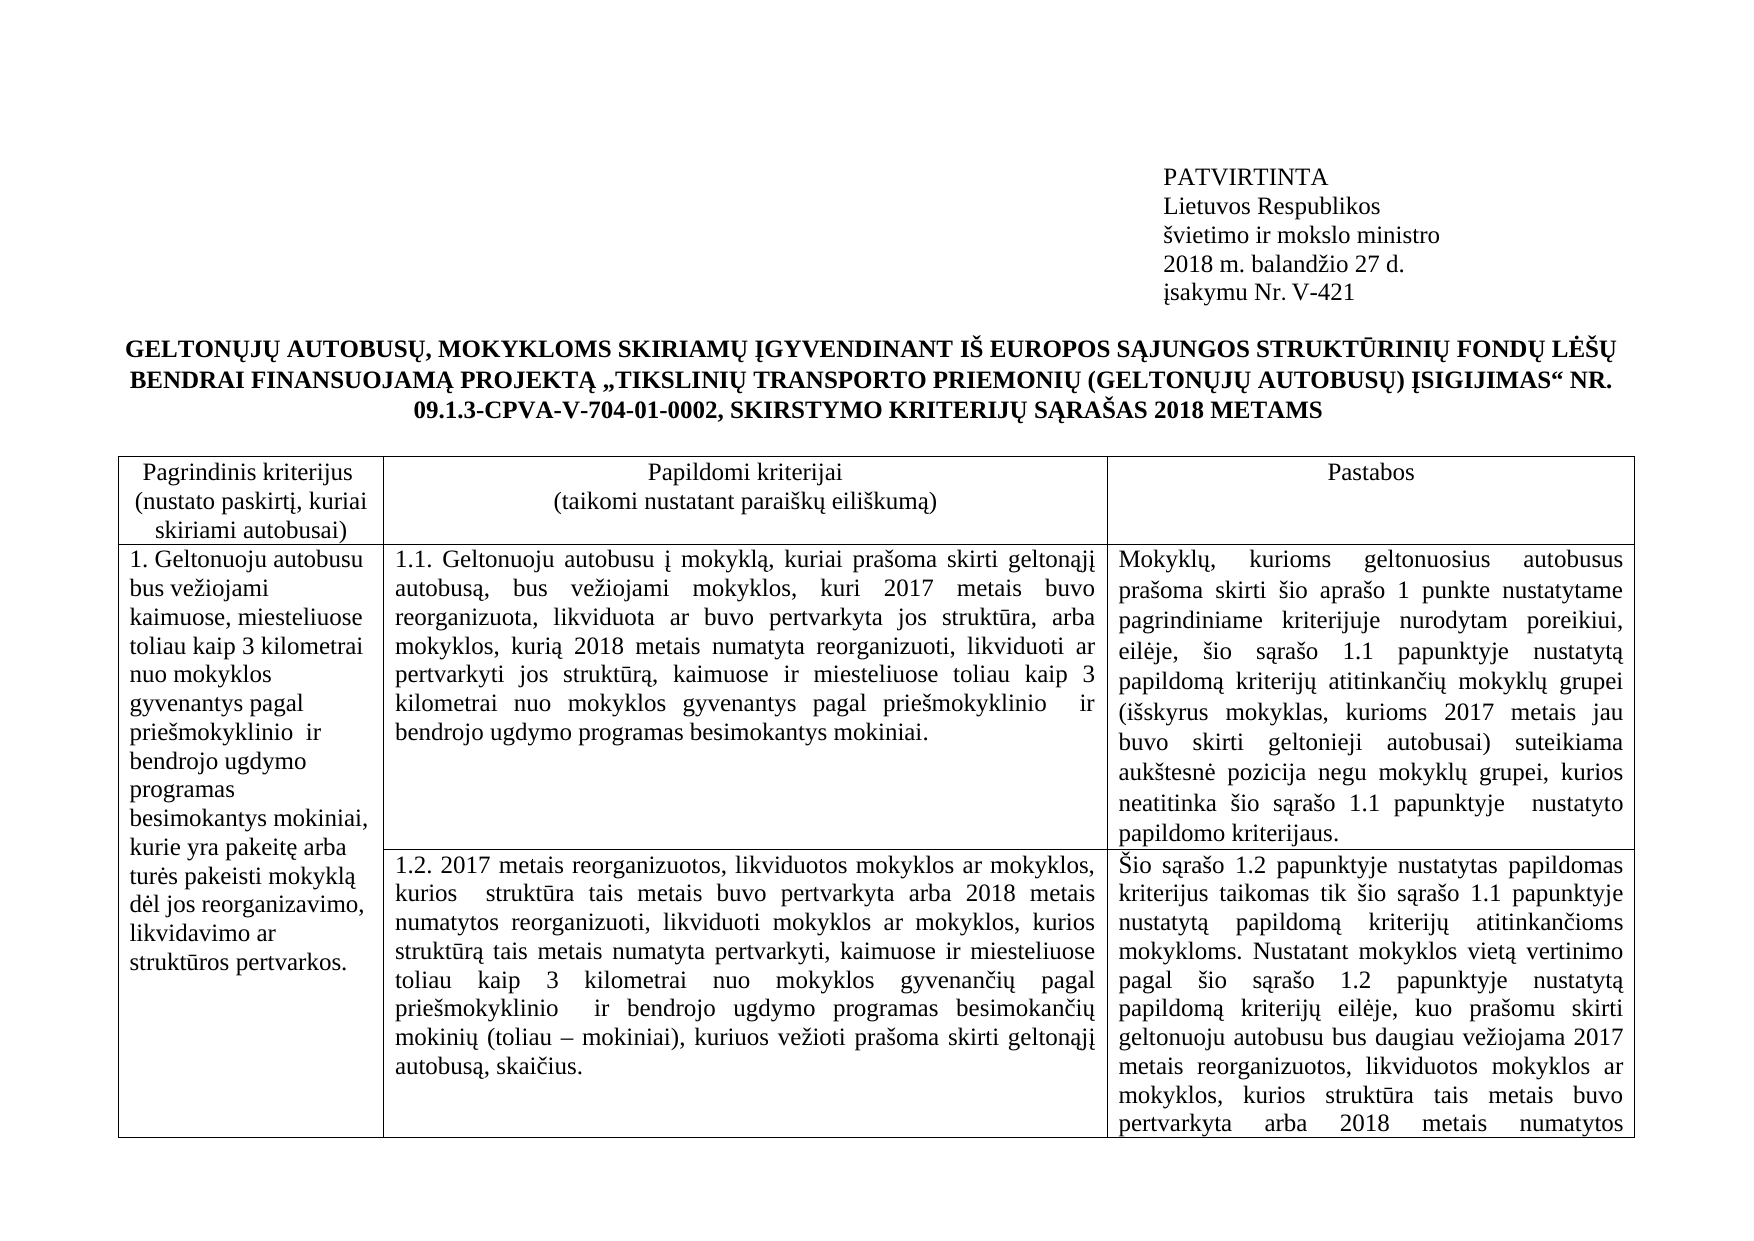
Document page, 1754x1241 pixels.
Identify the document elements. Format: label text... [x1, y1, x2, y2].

text 2018 m. balandžio 27 d. [118, 249, 1624, 277]
table_cell 1.1. Geltonuoju autobusu į mokyklą, kuriai prašoma skirti geltonąjį autobusą, bus vežiojami mokyklos, kuri 2017 metais buvo reorganizuota, likviduota ar buvo pertvarkyta jos struktūra, arba mokyklos, kurią 2018 metais numatyta reorganizuoti, likviduoti ar pertvarkyti jos struktūrą, kaimuose ir miesteliuose toliau kaip 3 kilometrai nuo mokyklos gyvenantys pagal priešmokyklinio ir bendrojo ugdymo programas besimokantys mokiniai. [384, 545, 1107, 849]
table_cell 1. Geltonuoju autobusu bus vežiojami kaimuose, miesteliuose toliau kaip 3 kilometrai nuo mokyklos gyvenantys pagal priešmokyklinio ir bendrojo ugdymo programas besimokantys mokiniai, kurie yra pakeitę arba turės pakeisti mokyklą dėl jos reorganizavimo, likvidavimo ar struktūros pertvarkos. [119, 545, 383, 1137]
text įsakymu Nr. V-421 [118, 277, 1624, 306]
table_header Pagrindinis kriterijus (nustato paskirtį, kuriai skiriami autobusai) [119, 457, 383, 543]
table_cell Šio sąrašo 1.2 papunktyje nustatytas papildomas kriterijus taikomas tik šio sąrašo 1.1 papunktyje nustatytą papildomą kriterijų atitinkančioms mokykloms. Nustatant mokyklos vietą vertinimo pagal šio sąrašo 1.2 papunktyje nustatytą papildomą kriterijų eilėje, kuo prašomu skirti geltonuoju autobusu bus daugiau vežiojama 2017 metais reorganizuotos, likviduotos mokyklos ar mokyklos, kurios struktūra tais metais buvo pertvarkyta arba 2018 metais numatytos [1108, 850, 1634, 1137]
table_cell 1.2. 2017 metais reorganizuotos, likviduotos mokyklos ar mokyklos, kurios struktūra tais metais buvo pertvarkyta arba 2018 metais numatytos reorganizuoti, likviduoti mokyklos ar mokyklos, kurios struktūrą tais metais numatyta pertvarkyti, kaimuose ir miesteliuose toliau kaip 3 kilometrai nuo mokyklos gyvenančių pagal priešmokyklinio ir bendrojo ugdymo programas besimokančių mokinių (toliau – mokiniai), kuriuos vežioti prašoma skirti geltonąjį autobusą, skaičius. [384, 850, 1107, 1137]
table_header Pastabos [1108, 457, 1634, 543]
text Lietuvos Respublikos [118, 191, 1624, 220]
table_header Papildomi kriterijai (taikomi nustatant paraiškų eiliškumą) [384, 457, 1107, 543]
table_cell Mokyklų, kurioms geltonuosius autobusus prašoma skirti šio aprašo 1 punkte nustatytame pagrindiniame kriterijuje nurodytam poreikiui, eilėje, šio sąrašo 1.1 papunktyje nustatytą papildomą kriterijų atitinkančių mokyklų grupei (išskyrus mokyklas, kurioms 2017 metais jau buvo skirti geltonieji autobusai) suteikiama aukštesnė pozicija negu mokyklų grupei, kurios neatitinka šio sąrašo 1.1 papunktyje nustatyto papildomo kriterijaus. [1108, 545, 1634, 849]
text švietimo ir mokslo ministro [118, 220, 1624, 249]
text GELTONŲJŲ AUTOBUSŲ, MOKYKLOMS SKIRIAMŲ ĮGYVENDINANT IŠ EUROPOS SĄJUNGOS STRUKTŪRINIŲ FONDŲ LĖŠŲ BENDRAI FINANSUOJAMĄ PROJEKTĄ „TIKSLINIŲ TRANSPORTO PRIEMONIŲ (GELTONŲJŲ AUTOBUSŲ) ĮSIGIJIMAS“ NR. 09.1.3-CPVA-V-704-01-0002, SKIRSTYMO KRITERIJŲ SĄRAŠAS 2018 METAMS [118, 334, 1624, 424]
text PATVIRTINTA [118, 162, 1624, 191]
